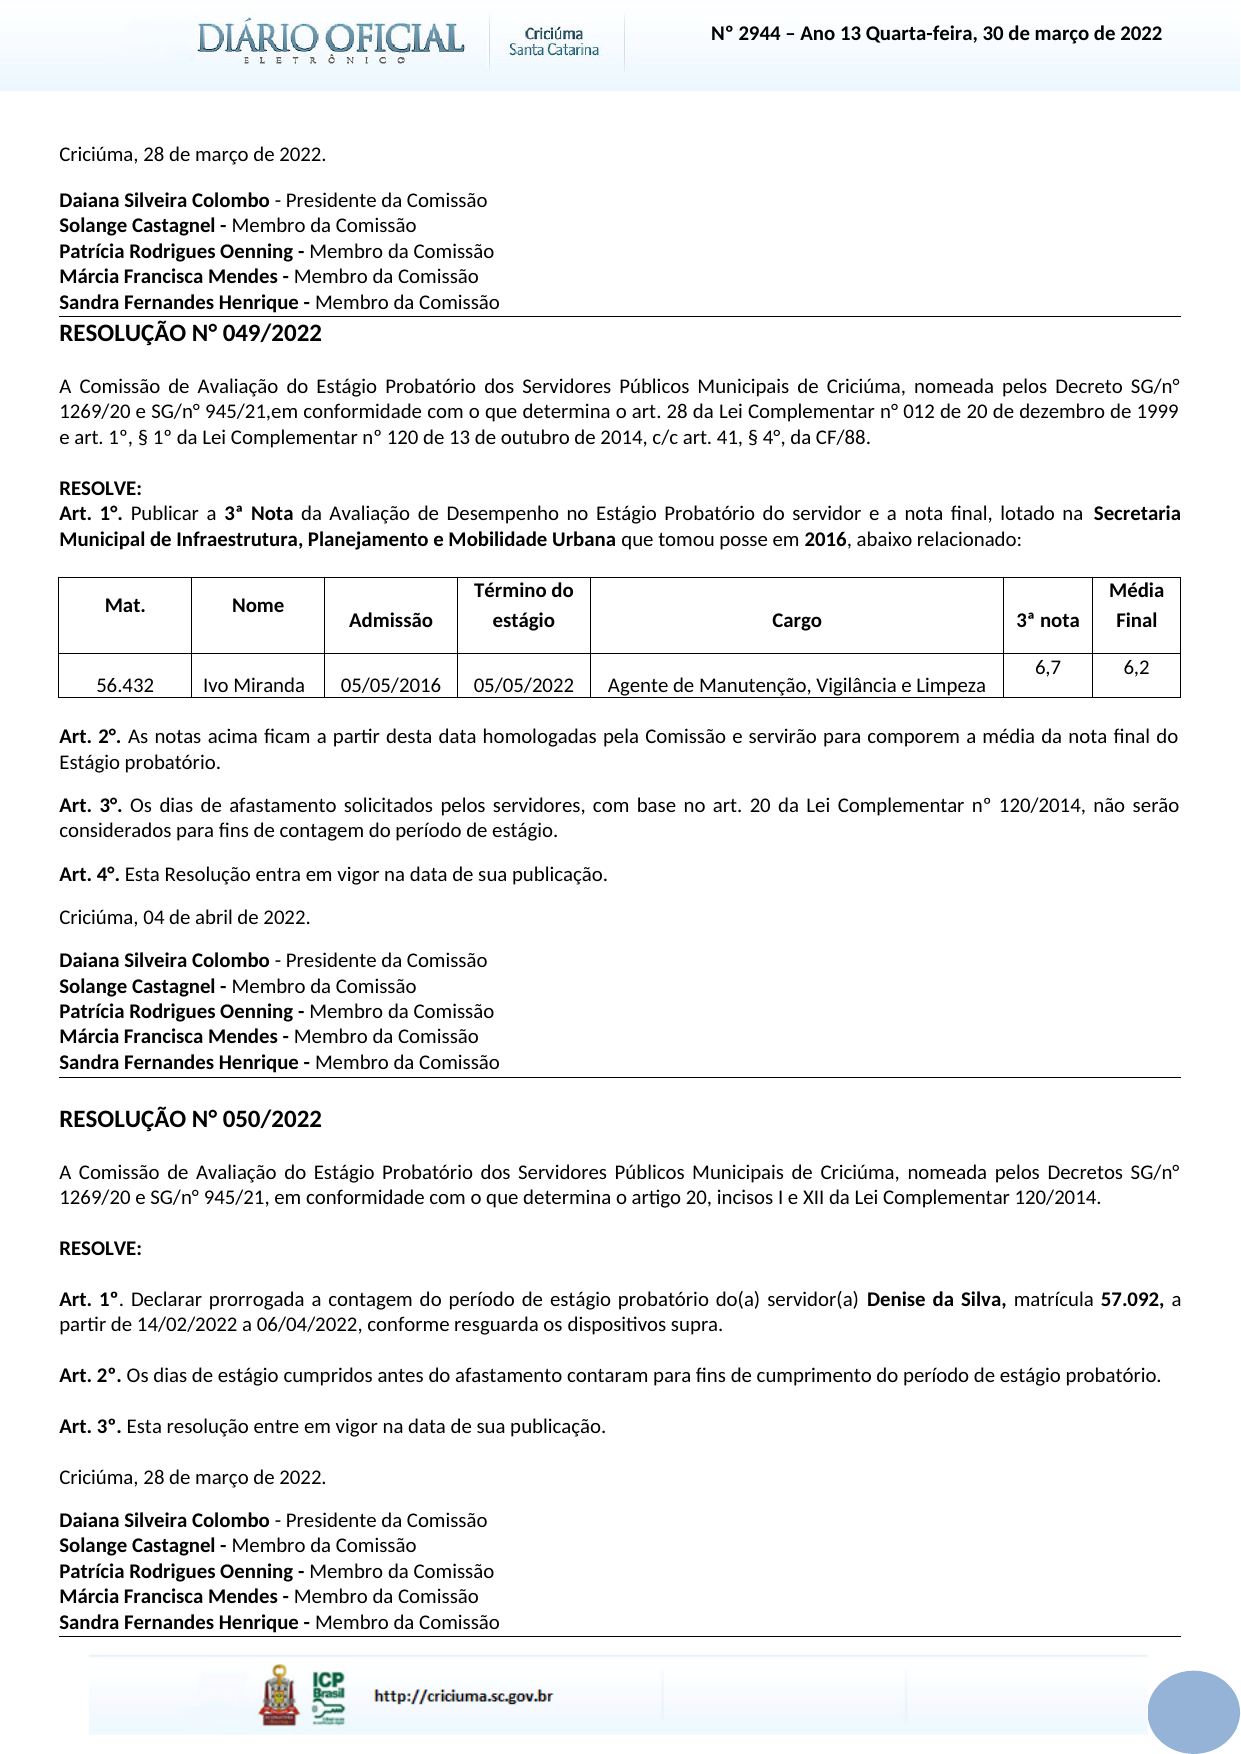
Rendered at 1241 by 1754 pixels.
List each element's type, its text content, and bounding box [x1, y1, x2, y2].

text A Comissão de Avaliação do Estágio Probatório dos Servidores Públicos Municipais de Criciúma, nomeada pelos Decretos SG/n° 1269/20 e SG/n° 945/21, em conformidade com o que determina o artigo 20, incisos I e XII da Lei Complementar 120/2014. [59, 1159, 1181, 1210]
text Solange Castagnel - Membro da Comissão [59, 1533, 1181, 1558]
text Márcia Francisca Mendes - Membro da Comissão [59, 1024, 1181, 1049]
table_header Média Final [1093, 578, 1180, 653]
text Sandra Fernandes Henrique - Membro da Comissão [59, 289, 1181, 316]
text RESOLUÇÃO N° 050/2022 [59, 1103, 1181, 1133]
text Art. 1º. Declarar prorrogada a contagem do período de estágio probatório do(a) servidor(a) Denise da Silva, matrícula 57.092, a partir de 14/02/2022 a 06/04/2022, conforme resguarda os dispositivos supra. [59, 1286, 1181, 1337]
table_cell 05/05/2016 [325, 654, 457, 697]
text Criciúma, 04 de abril de 2022. [59, 904, 1181, 929]
text Art. 1°. Publicar a 3ª Nota da Avaliação de Desempenho no Estágio Probatório do servidor e a nota final, lotado na Secretaria Municipal de Infraestrutura, Planejamento e Mobilidade Urbana que tomou posse em 2016, abaixo relacionado: [59, 500, 1181, 551]
table_header Mat. [59, 578, 191, 653]
text Patrícia Rodrigues Oenning - Membro da Comissão [59, 998, 1181, 1024]
text Márcia Francisca Mendes - Membro da Comissão [59, 1583, 1181, 1609]
table_cell Ivo Miranda [192, 654, 324, 697]
table_cell 6,7 [1004, 654, 1092, 697]
table_header 3ª nota [1004, 578, 1092, 653]
text Art. 2º. Os dias de estágio cumpridos antes do afastamento contaram para fins de cumprimento do período de estágio probatório. [59, 1362, 1181, 1388]
text Art. 4°. Esta Resolução entra em vigor na data de sua publicação. [59, 861, 1181, 886]
text Daiana Silveira Colombo - Presidente da Comissão [59, 187, 1181, 213]
table_header Término do estágio [458, 578, 590, 653]
text RESOLVE: [59, 475, 1181, 500]
text Art. 3º. Esta resolução entre em vigor na data de sua publicação. [59, 1413, 1181, 1438]
text Sandra Fernandes Henrique - Membro da Comissão [59, 1049, 1181, 1077]
text Daiana Silveira Colombo - Presidente da Comissão [59, 1507, 1181, 1533]
table_header Cargo [591, 578, 1003, 653]
text RESOLVE: [59, 1235, 1181, 1261]
text Solange Castagnel - Membro da Comissão [59, 213, 1181, 238]
text Daiana Silveira Colombo - Presidente da Comissão [59, 947, 1181, 973]
text Sandra Fernandes Henrique - Membro da Comissão [59, 1609, 1181, 1636]
text Solange Castagnel - Membro da Comissão [59, 973, 1181, 998]
text Art. 2°. As notas acima ficam a partir desta data homologadas pela Comissão e servirão para comporem a média da nota final do Estágio probatório. [59, 724, 1181, 774]
table_cell 6,2 [1093, 654, 1180, 697]
text Criciúma, 28 de março de 2022. [59, 1464, 1181, 1489]
table_cell 05/05/2022 [458, 654, 590, 697]
table_cell 56.432 [59, 654, 191, 697]
text Criciúma, 28 de março de 2022. [59, 141, 1181, 167]
text RESOLUÇÃO N° 049/2022 [59, 317, 1181, 348]
text Márcia Francisca Mendes - Membro da Comissão [59, 263, 1181, 289]
table_header Admissão [325, 578, 457, 653]
text Patrícia Rodrigues Oenning - Membro da Comissão [59, 238, 1181, 263]
text Patrícia Rodrigues Oenning - Membro da Comissão [59, 1558, 1181, 1583]
table_header Nome [192, 578, 324, 653]
table_cell Agente de Manutenção, Vigilância e Limpeza [591, 654, 1003, 697]
text Art. 3°. Os dias de afastamento solicitados pelos servidores, com base no art. 20 da Lei Complementar nº 120/2014, não serão considerados para fins de contagem do período de estágio. [59, 792, 1181, 843]
text A Comissão de Avaliação do Estágio Probatório dos Servidores Públicos Municipais de Criciúma, nomeada pelos Decreto SG/n° 1269/20 e SG/n° 945/21,em conformidade com o que determina o art. 28 da Lei Complementar n° 012 de 20 de dezembro de 1999 e art. 1º, § 1º da Lei Complementar nº 120 de 13 de outubro de 2014, c/c art. 41, § 4°, da CF/88. [59, 373, 1181, 449]
